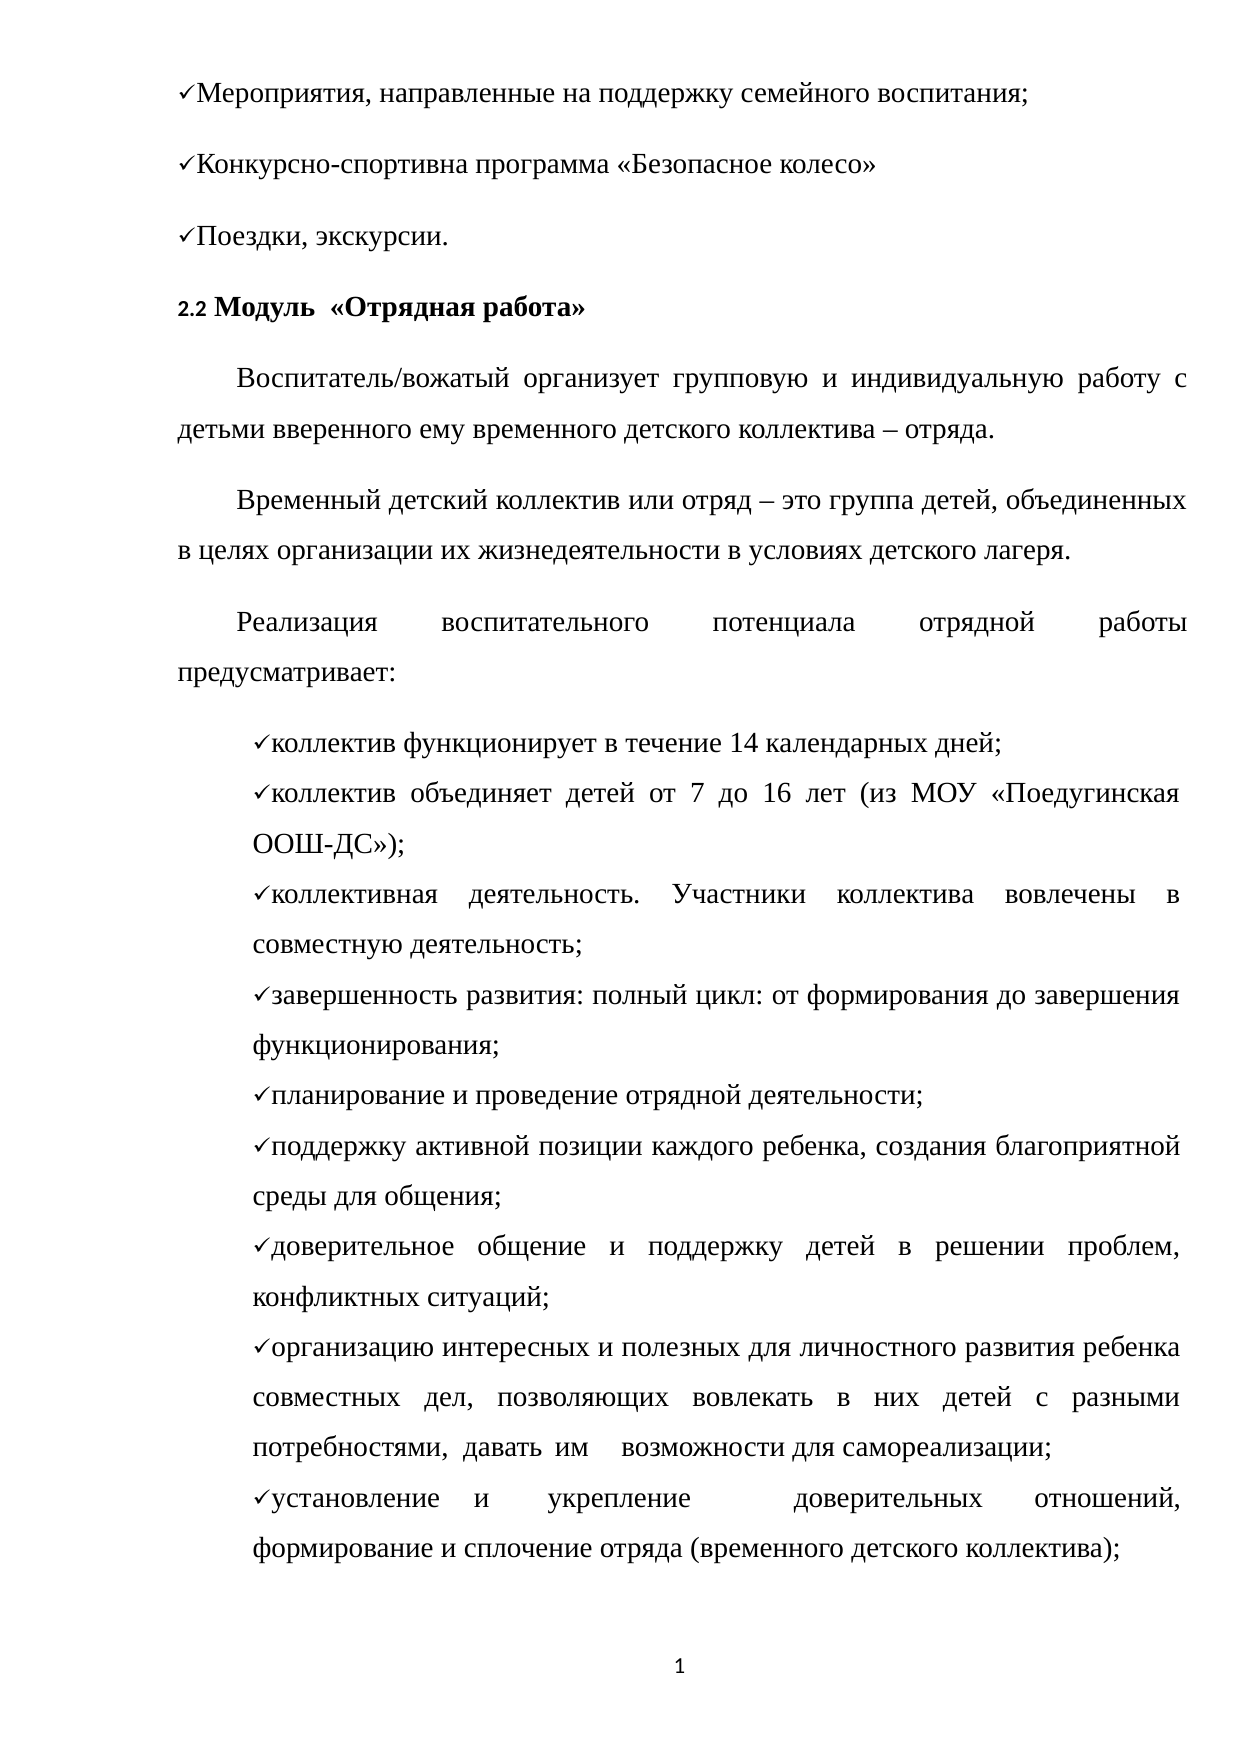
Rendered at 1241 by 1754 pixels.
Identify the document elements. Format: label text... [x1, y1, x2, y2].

list планирование и проведение отрядной деятельности; [252, 1077, 1181, 1111]
list завершенность развития: полный цикл: от формирования до завершения функционирования; [252, 977, 1181, 1061]
list коллектив объединяет детей от 7 до 16 лет (из МОУ «Поедугинская ООШ-ДС»); [252, 776, 1181, 859]
list установление и укрепление доверительных отношений, формирование и сплочение отряда (временного детского коллектива); [252, 1480, 1181, 1564]
list доверительное общение и поддержку детей в решении проблем, конфликтных ситуаций; [252, 1228, 1181, 1312]
list Поездки, экскурсии. [177, 218, 1188, 251]
list организацию интересных и полезных для личностного развития ребенка совместных дел, позволяющих вовлекать в них детей с разными потребностями, давать им возможности для самореализации; [252, 1329, 1181, 1463]
text Временный детский коллектив или отряд – это группа детей, объединенных в целях организации их жизнедеятельности в условиях детского лагеря. [177, 482, 1188, 566]
list Конкурсно-спортивна программа «Безопасное колесо» [177, 146, 1188, 180]
text Реализация воспитательного потенциала отрядной работы предусматривает: [177, 604, 1188, 688]
list Модуль «Отрядная работа» [177, 289, 1188, 323]
list поддержку активной позиции каждого ребенка, создания благоприятной среды для общения; [252, 1128, 1181, 1212]
list коллективная деятельность. Участники коллектива вовлечены в совместную деятельность; [252, 876, 1181, 960]
list коллектив функционирует в течение 14 календарных дней; [252, 725, 1181, 759]
list Мероприятия, направленные на поддержку семейного воспитания; [177, 75, 1188, 108]
text Воспитатель/вожатый организует групповую и индивидуальную работу с детьми вверенного ему временного детского коллектива – отряда. [177, 360, 1188, 444]
